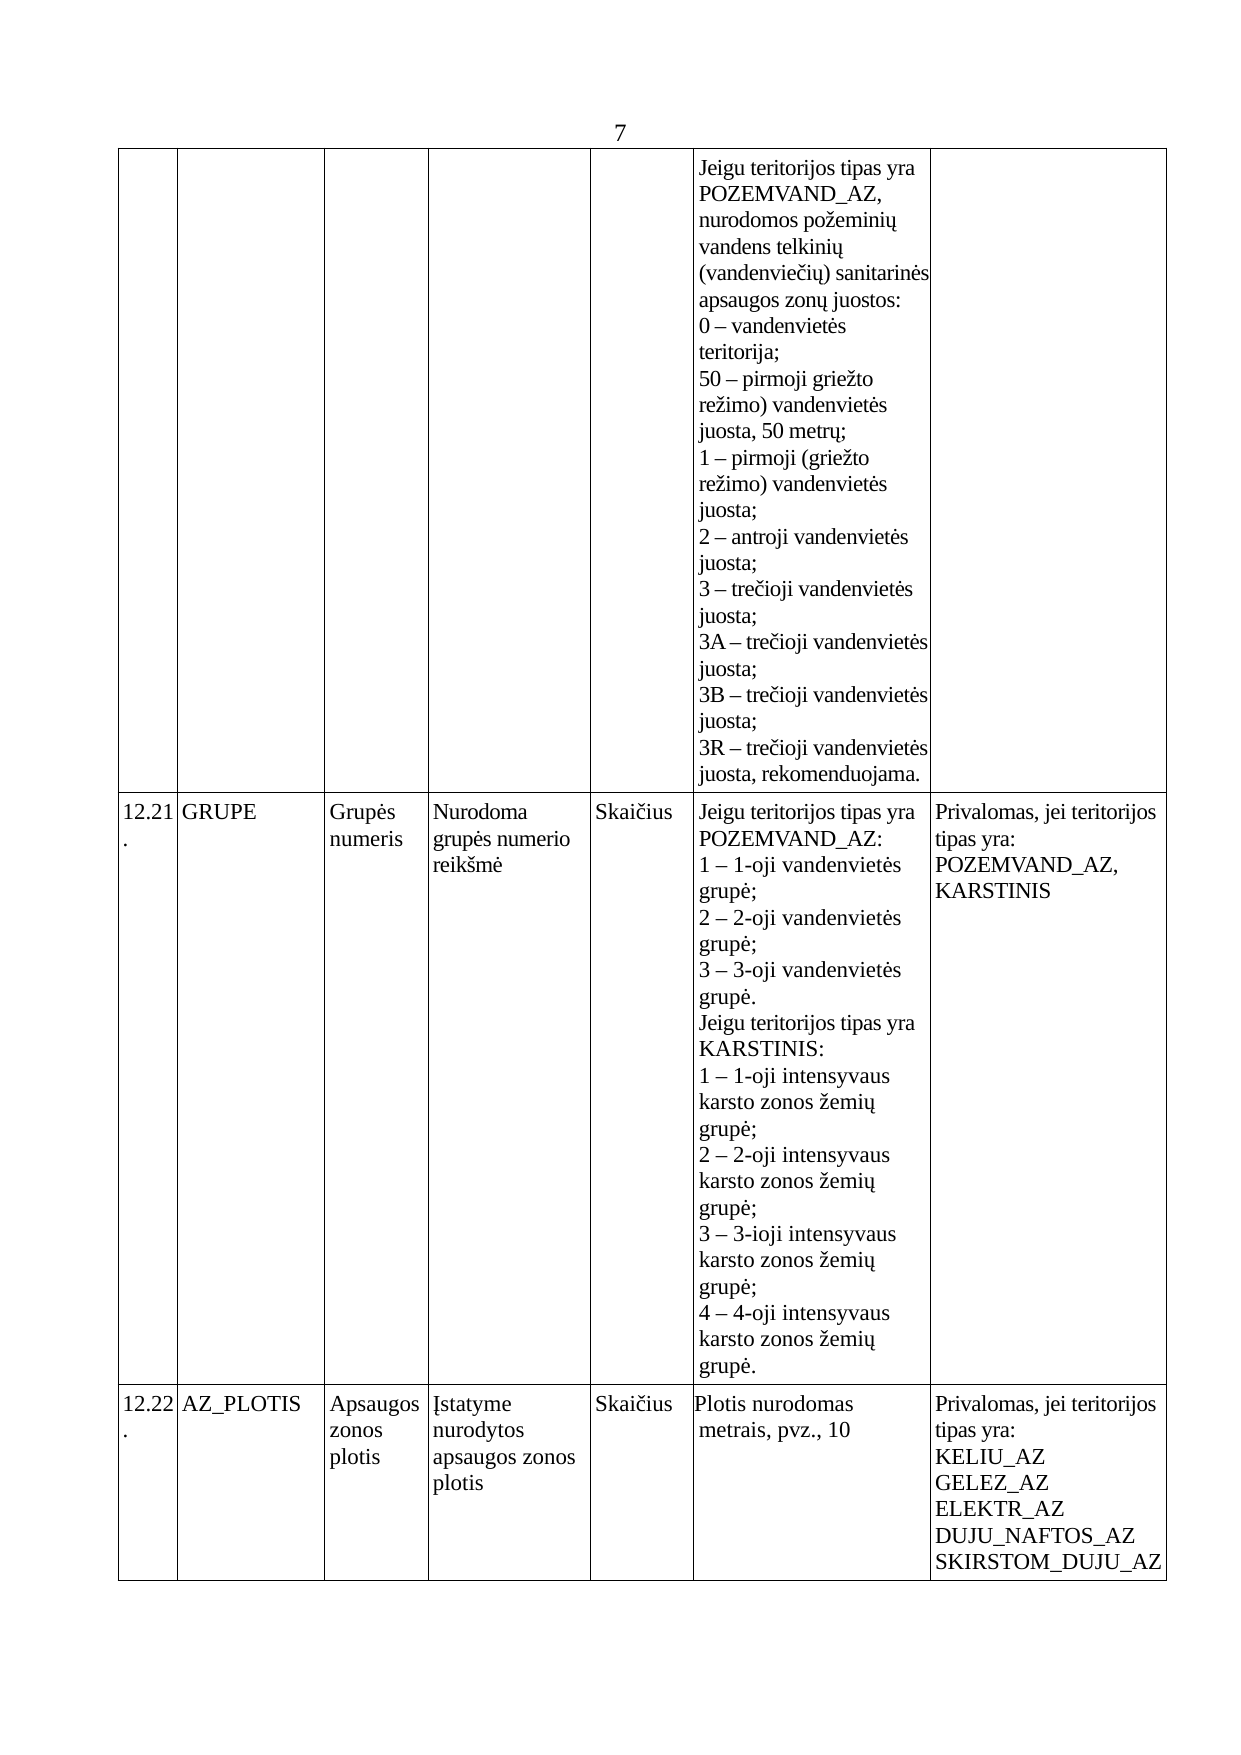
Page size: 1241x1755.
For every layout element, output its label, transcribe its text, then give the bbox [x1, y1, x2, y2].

table_cell [591, 149, 693, 792]
table_cell [429, 149, 590, 792]
table_cell Įstatyme nurodytos apsaugos zonos plotis [429, 1385, 590, 1580]
table_cell Nurodoma grupės numerio reikšmė [429, 793, 590, 1384]
table_cell [178, 149, 324, 792]
table_cell Privalomas, jei teritorijos tipas yra: KELIU_AZ GELEZ_AZ ELEKTR_AZ DUJU_NAFTOS_AZ SKIRSTOM_DUJU_AZ [931, 1385, 1166, 1580]
table_cell [119, 149, 177, 792]
table_cell [931, 149, 1166, 792]
table_cell GRUPE [178, 793, 324, 1384]
table_cell Jeigu teritorijos tipas yra POZEMVAND_AZ: 1 – 1-oji vandenvietės grupė; 2 – 2-oji vandenvietės grupė; 3 – 3-oji vandenvietės grupė. Jeigu teritorijos tipas yra KARSTINIS: 1 – 1-oji intensyvaus karsto zonos žemių grupė; 2 – 2-oji intensyvaus karsto zonos žemių grupė; 3 – 3-ioji intensyvaus karsto zonos žemių grupė; 4 – 4-oji intensyvaus karsto zonos žemių grupė. [694, 793, 930, 1384]
table_cell [325, 149, 428, 792]
table_cell 12.21. [119, 793, 177, 1384]
table_cell AZ_PLOTIS [178, 1385, 324, 1580]
table_cell Grupės numeris [325, 793, 428, 1384]
table_cell Privalomas, jei teritorijos tipas yra: POZEMVAND_AZ, KARSTINIS [931, 793, 1166, 1384]
table_cell Skaičius [591, 1385, 693, 1580]
table_cell 12.22. [119, 1385, 177, 1580]
table_cell Plotis nurodomas metrais, pvz., 10 [694, 1385, 930, 1580]
table_cell Apsaugos zonos plotis [325, 1385, 428, 1580]
table_cell Skaičius [591, 793, 693, 1384]
table_cell Jeigu teritorijos tipas yra POZEMVAND_AZ, nurodomos požeminių vandens telkinių (vandenviečių) sanitarinės apsaugos zonų juostos: 0 – vandenvietės teritorija; 50 – pirmoji griežto režimo) vandenvietės juosta, 50 metrų; 1 – pirmoji (griežto režimo) vandenvietės juosta; 2 – antroji vandenvietės juosta; 3 – trečioji vandenvietės juosta; 3A – trečioji vandenvietės juosta; 3B – trečioji vandenvietės juosta; 3R – trečioji vandenvietės juosta, rekomenduojama. [694, 149, 930, 792]
